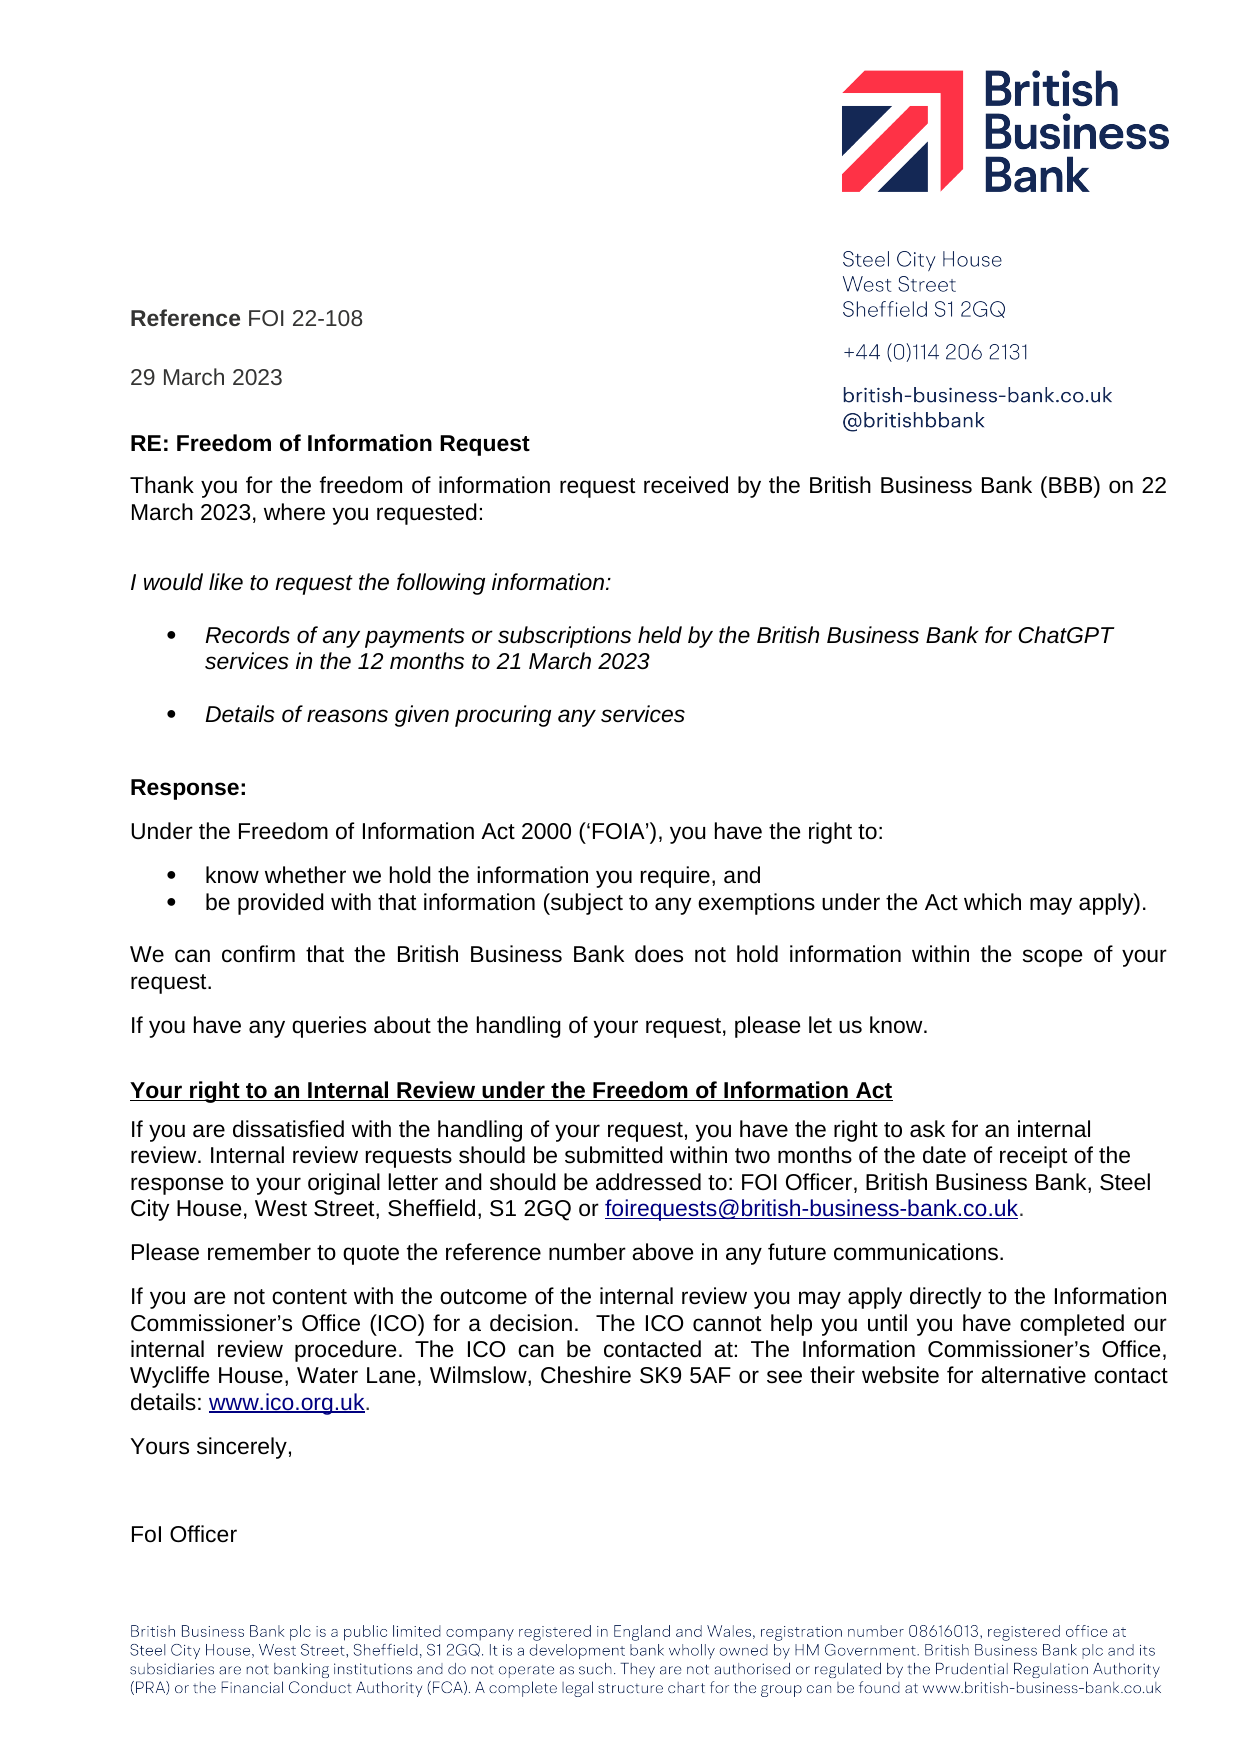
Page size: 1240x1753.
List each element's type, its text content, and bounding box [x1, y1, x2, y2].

list Details of reasons given procuring any services [167, 701, 1169, 727]
list be provided with that information (subject to any exemptions under the Act which may apply). [167, 889, 1169, 915]
text I would like to request the following information: [130, 569, 1169, 596]
text If you have any queries about the handling of your request, please let us know. [130, 1012, 1169, 1038]
text Reference FOI 22-108 [130, 303, 1169, 333]
text If you are dissatisfied with the handling of your request, you have the right to ask for an internal review. Internal review requests should be submitted within two months of the date of receipt of the response to your original letter and should be addressed to: FOI Officer, British Business Bank, Steel City House, West Street, Sheffield, S1 2GQ or foirequests@british-business-bank.co.uk. [130, 1116, 1169, 1221]
text Response: [130, 774, 1139, 801]
text RE: Freedom of Information Request [130, 430, 1169, 456]
text FoI Officer [130, 1521, 1169, 1547]
text Yours sincerely, [130, 1433, 1169, 1459]
text Please remember to quote the reference number above in any future communications. [130, 1239, 1169, 1265]
text 29 March 2023 [130, 362, 1169, 391]
text If you are not content with the outcome of the internal review you may apply directly to the Information Commissioner’s Office (ICO) for a decision. The ICO cannot help you until you have completed our internal review procedure. The ICO can be contacted at: The Information Commissioner’s Office, Wycliffe House, Water Lane, Wilmslow, Cheshire SK9 5AF or see their website for alternative contact details: www.ico.org.uk. [130, 1283, 1169, 1415]
text Your right to an Internal Review under the Freedom of Information Act [130, 1077, 1169, 1103]
text We can confirm that the British Business Bank does not hold information within the scope of your request. [130, 941, 1169, 994]
text Under the Freedom of Information Act 2000 (‘FOIA’), you have the right to: [130, 818, 1169, 845]
list Records of any payments or subscriptions held by the British Business Bank for ChatGPT services in the 12 months to 21 March 2023 [167, 622, 1169, 675]
list know whether we hold the information you require, and [167, 862, 1169, 889]
text Thank you for the freedom of information request received by the British Business Bank (BBB) on 22 March 2023, where you requested: [130, 472, 1169, 525]
